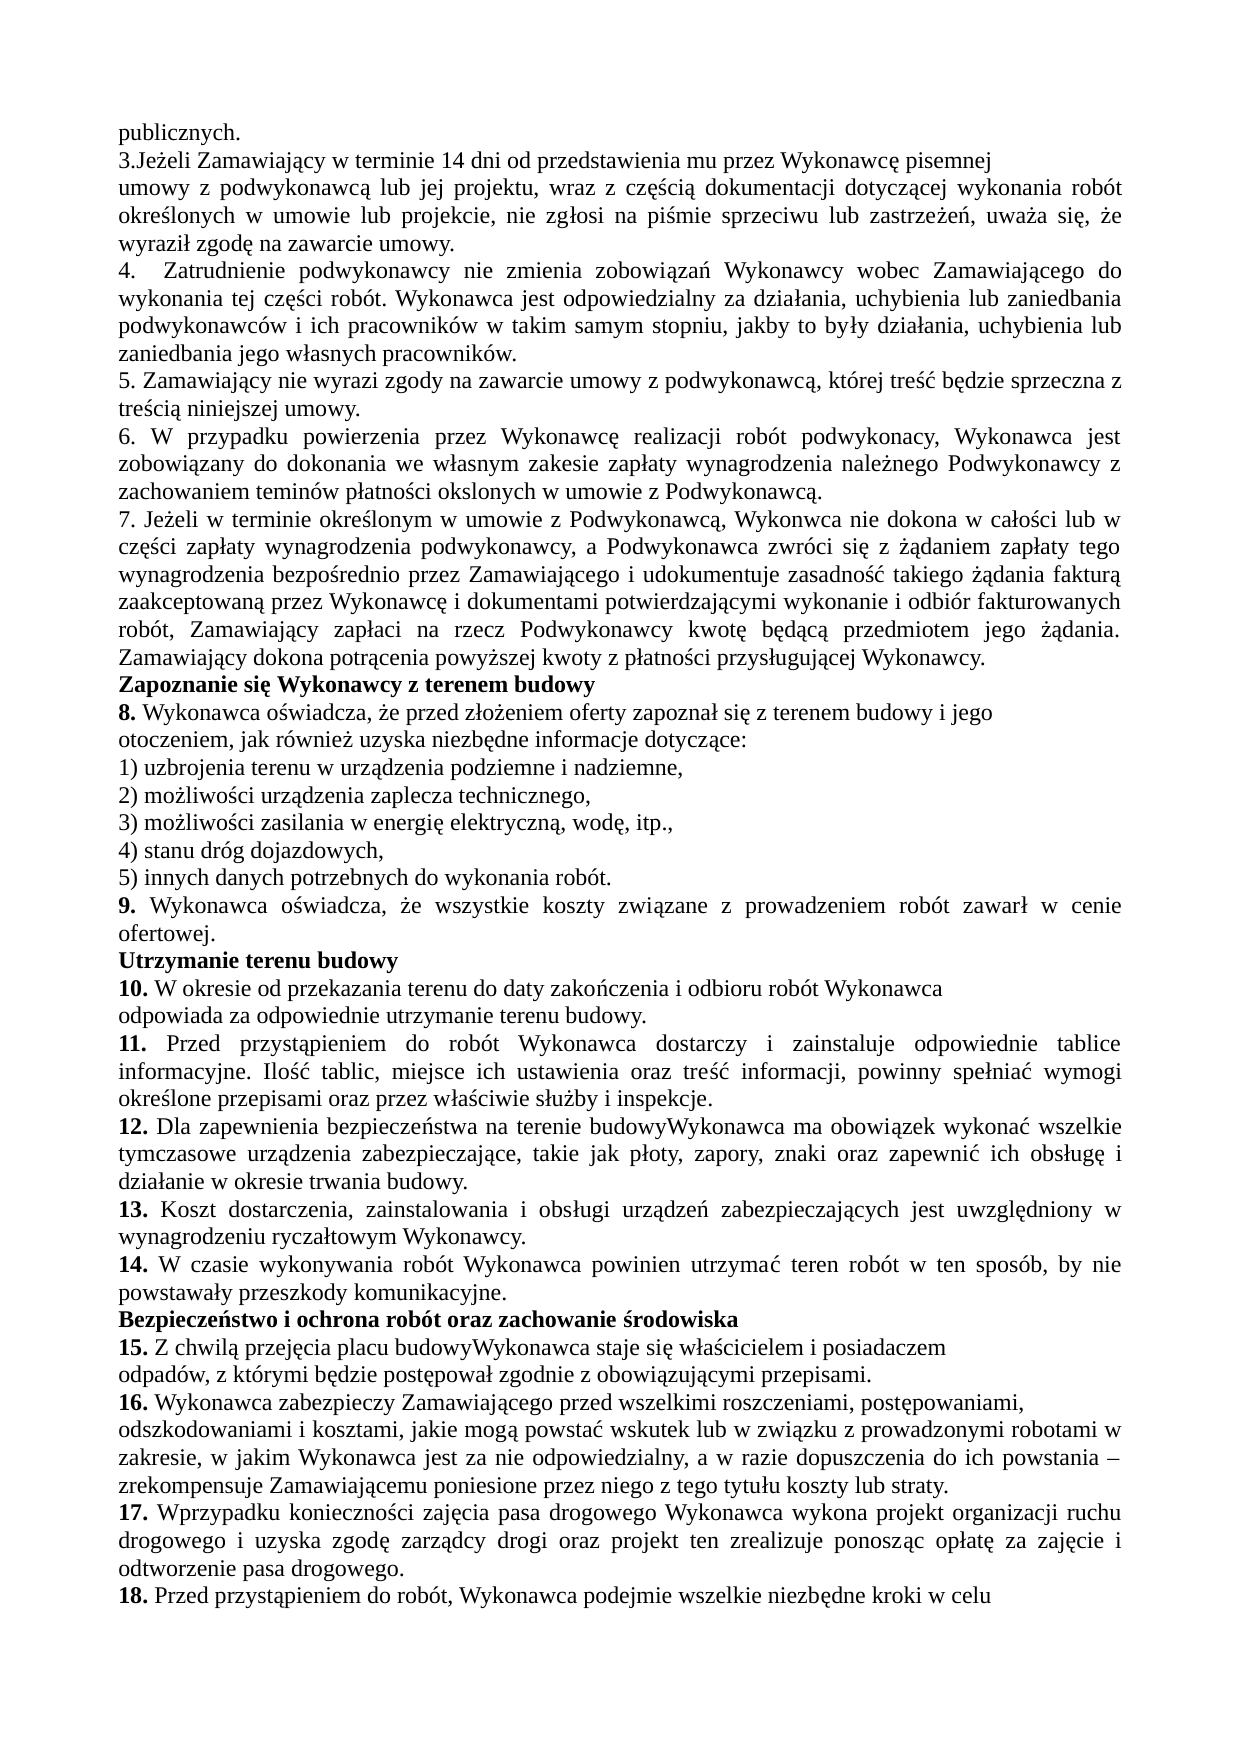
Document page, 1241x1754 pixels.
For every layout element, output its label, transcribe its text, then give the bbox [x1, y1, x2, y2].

text 11. Przed przystąpieniem do robót Wykonawca dostarczy i zainstaluje odpowiednie tablice informacyjne. Ilość tablic, miejsce ich ustawienia oraz treść informacji, powinny spełniać wymogi określone przepisami oraz przez właściwie służby i inspekcje. [118, 1029, 1122, 1112]
text Utrzymanie terenu budowy [118, 946, 1122, 974]
text 2) możliwości urządzenia zaplecza technicznego, [118, 781, 1122, 808]
text 3) możliwości zasilania w energię elektryczną, wodę, itp., [118, 808, 1122, 836]
text umowy z podwykonawcą lub jej projektu, wraz z częścią dokumentacji dotyczącej wykonania robót określonych w umowie lub projekcie, nie zgłosi na piśmie sprzeciwu lub zastrzeżeń, uważa się, że wyraził zgodę na zawarcie umowy. [118, 173, 1122, 256]
text 17. Wprzypadku konieczności zajęcia pasa drogowego Wykonawca wykona projekt organizacji ruchu drogowego i uzyska zgodę zarządcy drogi oraz projekt ten zrealizuje ponosząc opłatę za zajęcie i odtworzenie pasa drogowego. [118, 1498, 1122, 1581]
text 6. W przypadku powierzenia przez Wykonawcę realizacji robót podwykonacy, Wykonawca jest zobowiązany do dokonania we własnym zakesie zapłaty wynagrodzenia należnego Podwykonawcy z zachowaniem teminów płatności okslonych w umowie z Podwykonawcą. [118, 422, 1122, 504]
text odpowiada za odpowiednie utrzymanie terenu budowy. [118, 1001, 1122, 1029]
text 7. Jeżeli w terminie określonym w umowie z Podwykonawcą, Wykonwca nie dokona w całości lub w części zapłaty wynagrodzenia podwykonawcy, a Podwykonawca zwróci się z żądaniem zapłaty tego wynagrodzenia bezpośrednio przez Zamawiającego i udokumentuje zasadność takiego żądania fakturą zaakceptowaną przez Wykonawcę i dokumentami potwierdzającymi wykonanie i odbiór fakturowanych robót, Zamawiający zapłaci na rzecz Podwykonawcy kwotę będącą przedmiotem jego żądania. Zamawiający dokona potrącenia powyższej kwoty z płatności przysługującej Wykonawcy. [118, 504, 1122, 670]
text 4. Zatrudnienie podwykonawcy nie zmienia zobowiązań Wykonawcy wobec Zamawiającego do wykonania tej części robót. Wykonawca jest odpowiedzialny za działania, uchybienia lub zaniedbania podwykonawców i ich pracowników w takim samym stopniu, jakby to były działania, uchybienia lub zaniedbania jego własnych pracowników. [118, 256, 1122, 367]
text 18. Przed przystąpieniem do robót, Wykonawca podejmie wszelkie niezbędne kroki w celu [118, 1581, 1122, 1609]
text 16. Wykonawca zabezpieczy Zamawiającego przed wszelkimi roszczeniami, postępowaniami, [118, 1388, 1122, 1416]
text 9. Wykonawca oświadcza, że wszystkie koszty związane z prowadzeniem robót zawarł w cenie ofertowej. [118, 891, 1122, 946]
text 14. W czasie wykonywania robót Wykonawca powinien utrzymać teren robót w ten sposób, by nie powstawały przeszkody komunikacyjne. [118, 1250, 1122, 1305]
text 5. Zamawiający nie wyrazi zgody na zawarcie umowy z podwykonawcą, której treść będzie sprzeczna z treścią niniejszej umowy. [118, 367, 1122, 422]
text 13. Koszt dostarczenia, zainstalowania i obsługi urządzeń zabezpieczających jest uwzględniony w wynagrodzeniu ryczałtowym Wykonawcy. [118, 1195, 1122, 1250]
text 4) stanu dróg dojazdowych, [118, 836, 1122, 863]
text 12. Dla zapewnienia bezpieczeństwa na terenie budowyWykonawca ma obowiązek wykonać wszelkie tymczasowe urządzenia zabezpieczające, takie jak płoty, zapory, znaki oraz zapewnić ich obsługę i działanie w okresie trwania budowy. [118, 1112, 1122, 1195]
text Bezpieczeństwo i ochrona robót oraz zachowanie środowiska [118, 1305, 1122, 1333]
text Zapoznanie się Wykonawcy z terenem budowy [118, 670, 1122, 698]
text 1) uzbrojenia terenu w urządzenia podziemne i nadziemne, [118, 753, 1122, 781]
text 8. Wykonawca oświadcza, że przed złożeniem oferty zapoznał się z terenem budowy i jego [118, 698, 1122, 725]
text otoczeniem, jak również uzyska niezbędne informacje dotyczące: [118, 725, 1122, 753]
text 3.Jeżeli Zamawiający w terminie 14 dni od przedstawienia mu przez Wykonawcę pisemnej [118, 146, 1122, 173]
text publicznych. [118, 118, 1122, 146]
text 10. W okresie od przekazania terenu do daty zakończenia i odbioru robót Wykonawca [118, 974, 1122, 1001]
text 5) innych danych potrzebnych do wykonania robót. [118, 863, 1122, 891]
text odpadów, z którymi będzie postępował zgodnie z obowiązującymi przepisami. [118, 1360, 1122, 1388]
text 15. Z chwilą przejęcia placu budowyWykonawca staje się właścicielem i posiadaczem [118, 1333, 1122, 1360]
text odszkodowaniami i kosztami, jakie mogą powstać wskutek lub w związku z prowadzonymi robotami w zakresie, w jakim Wykonawca jest za nie odpowiedzialny, a w razie dopuszczenia do ich powstania – zrekompensuje Zamawiającemu poniesione przez niego z tego tytułu koszty lub straty. [118, 1416, 1122, 1498]
